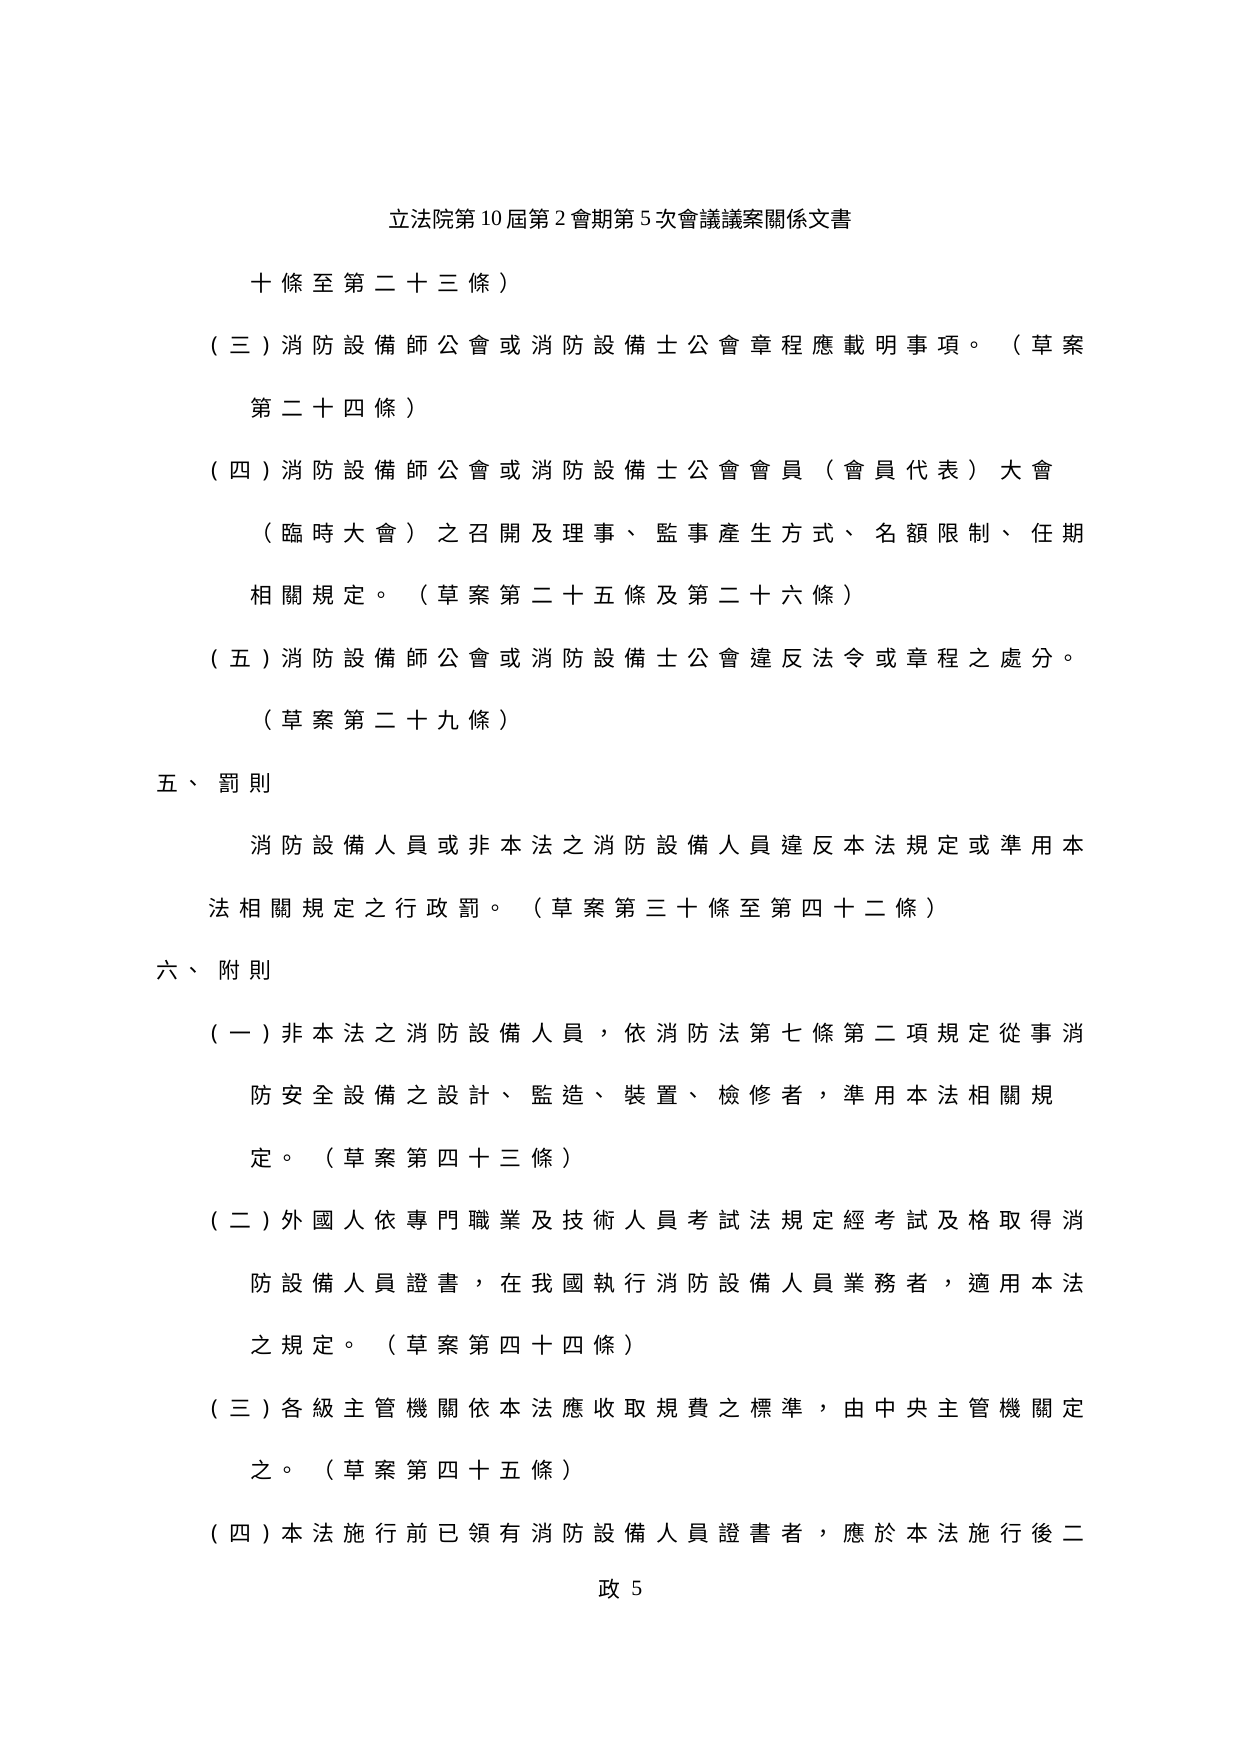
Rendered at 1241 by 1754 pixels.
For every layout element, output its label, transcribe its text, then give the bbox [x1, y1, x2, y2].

text 六、附則 [151, 938, 1089, 1000]
text (四)消防設備師公會或消防設備士公會會員（會員代表）大會（臨時大會）之召開及理事、監事產生方式、名額限制、任期相關規定。（草案第二十五條及第二十六條） [195, 438, 1089, 625]
text 五、罰則 [151, 750, 1089, 813]
text (四)本法施行前已領有消防設備人員證書者，應於本法施行後二 [195, 1500, 1089, 1563]
text 十條至第二十三條） [195, 250, 1089, 313]
text (三)消防設備師公會或消防設備士公會章程應載明事項。（草案第二十四條） [195, 313, 1089, 438]
text 消防設備人員或非本法之消防設備人員違反本法規定或準用本法相關規定之行政罰。（草案第三十條至第四十二條） [195, 813, 1089, 938]
text (一)非本法之消防設備人員，依消防法第七條第二項規定從事消防安全設備之設計、監造、裝置、檢修者，準用本法相關規定。（草案第四十三條） [195, 1000, 1089, 1188]
text (二)外國人依專門職業及技術人員考試法規定經考試及格取得消防設備人員證書，在我國執行消防設備人員業務者，適用本法之規定。（草案第四十四條） [195, 1188, 1089, 1375]
text (五)消防設備師公會或消防設備士公會違反法令或章程之處分。（草案第二十九條） [195, 625, 1089, 750]
text (三)各級主管機關依本法應收取規費之標準，由中央主管機關定之。（草案第四十五條） [195, 1375, 1089, 1500]
